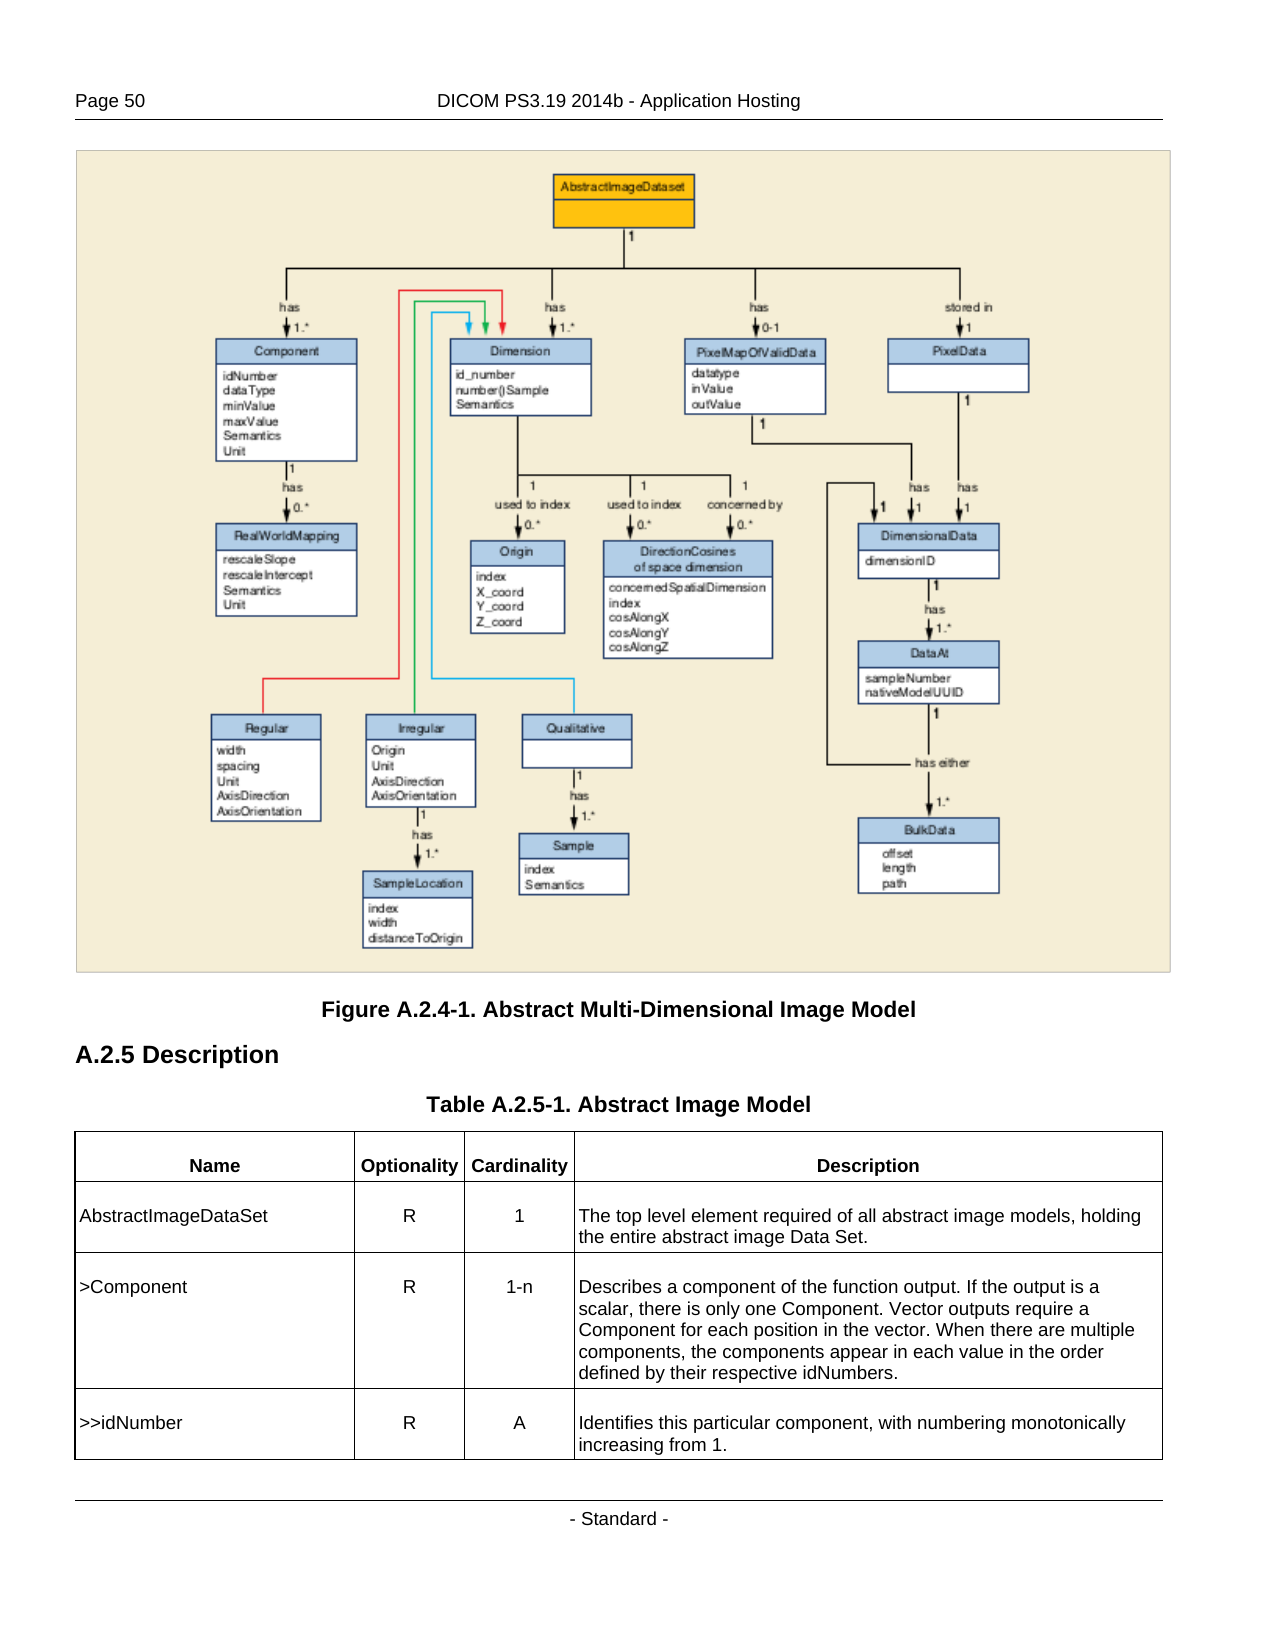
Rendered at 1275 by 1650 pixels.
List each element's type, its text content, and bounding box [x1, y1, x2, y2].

table_cell >>idNumber [76, 1389, 354, 1459]
table_header Optionality [355, 1132, 464, 1181]
table_cell The top level element required of all abstract image models, holding the entire abstract image Data Set. [575, 1182, 1162, 1252]
table_cell Identifies this particular component, with numbering monotonically increasing from 1. [575, 1389, 1162, 1459]
picture [75, 150, 1172, 974]
text Figure A.2.4-1. Abstract Multi-Dimensional Image Model [75, 996, 1162, 1022]
table_cell R [355, 1182, 464, 1252]
table_cell A [465, 1389, 574, 1459]
table_cell Describes a component of the function output. If the output is a scalar, there is only one Component. Vector outputs require a Component for each position in the vector. When there are multiple components, the components appear in each value in the order defined by their respective idNumbers. [575, 1253, 1162, 1388]
table_cell AbstractImageDataSet [76, 1182, 354, 1252]
table_cell 1-n [465, 1253, 574, 1388]
table_cell R [355, 1389, 464, 1459]
table_cell R [355, 1253, 464, 1388]
table_cell >Component [76, 1253, 354, 1388]
text A.2.5 Description [75, 1040, 1162, 1069]
table_header Name [76, 1132, 354, 1181]
text Table A.2.5-1. Abstract Image Model [75, 1092, 1162, 1117]
table_header Cardinality [465, 1132, 574, 1181]
table_header Description [575, 1132, 1162, 1181]
table_cell 1 [465, 1182, 574, 1252]
